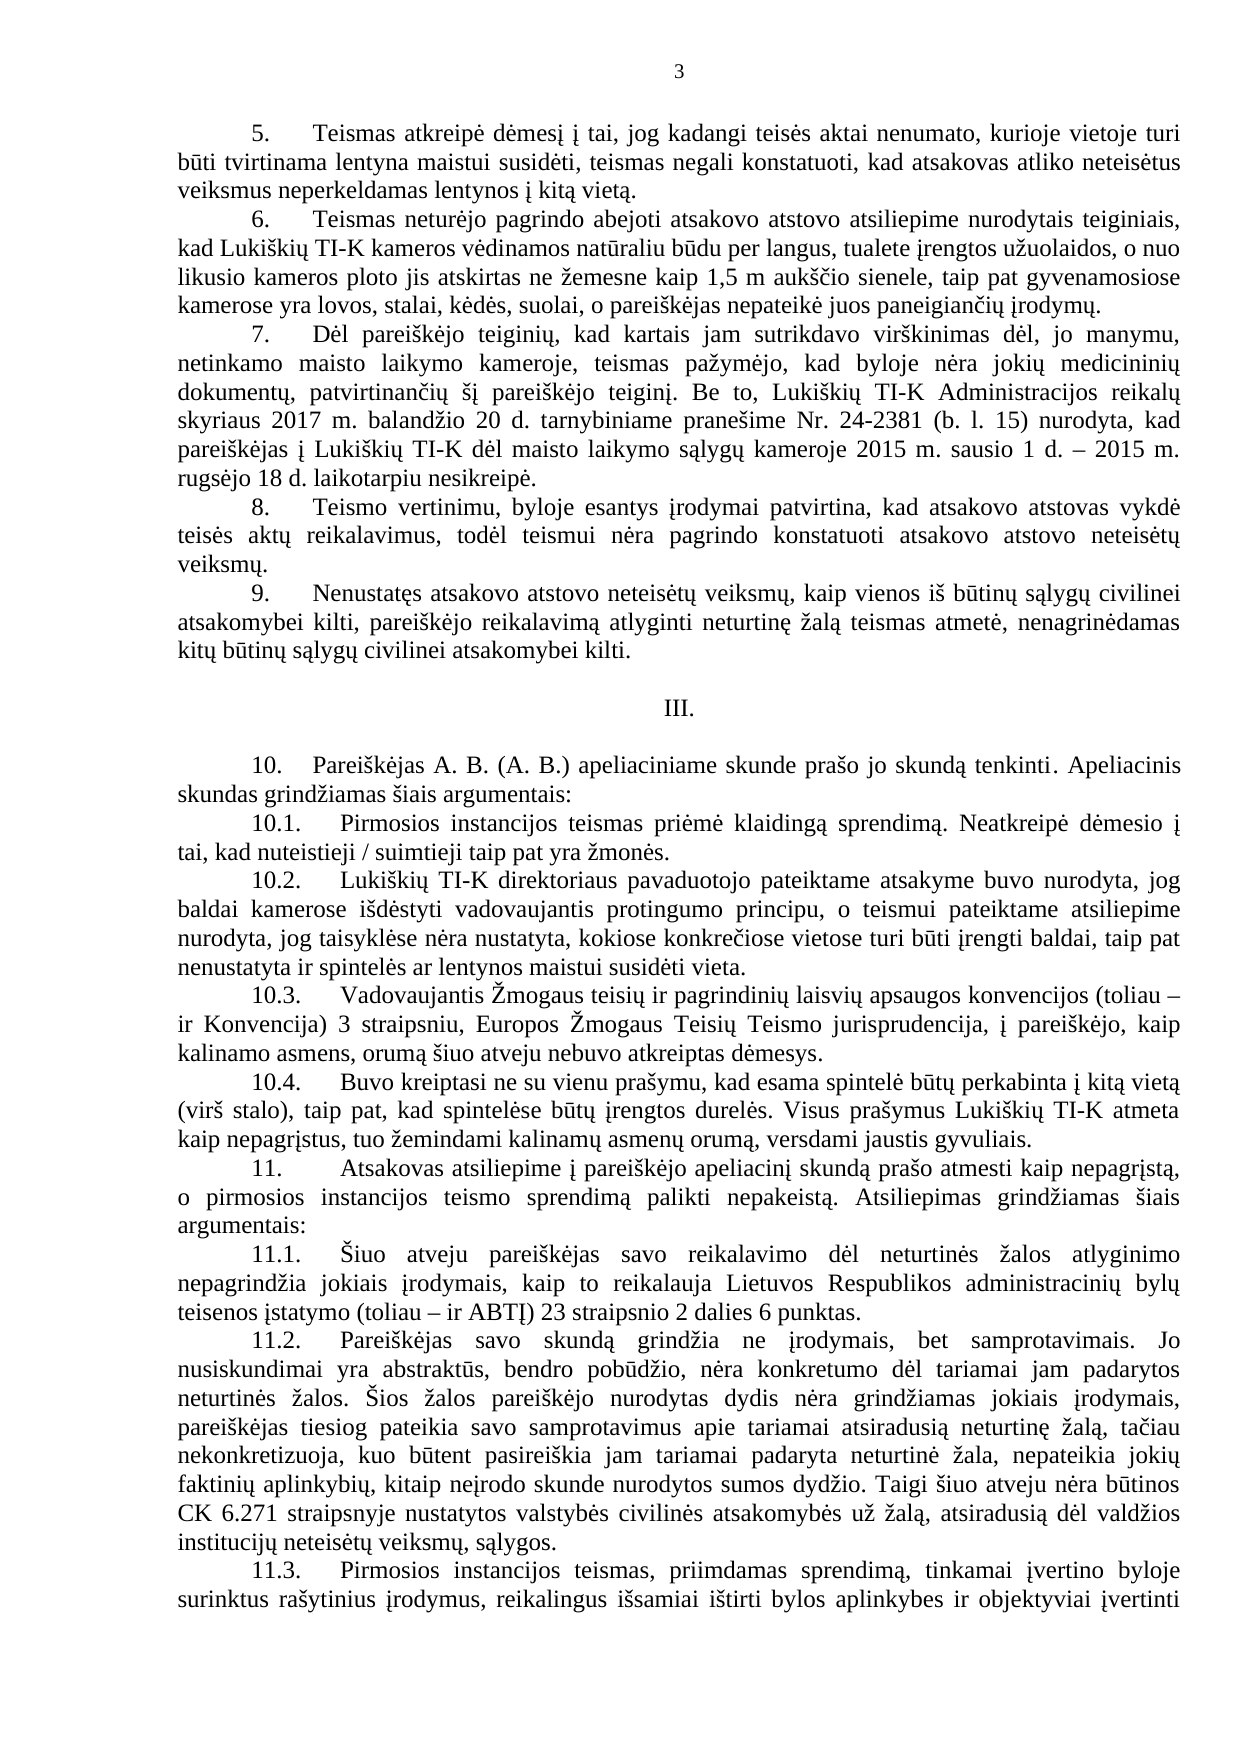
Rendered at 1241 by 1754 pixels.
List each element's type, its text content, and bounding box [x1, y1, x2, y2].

text 7. Dėl pareiškėjo teiginių, kad kartais jam sutrikdavo virškinimas dėl, jo manymu, netinkamo maisto laikymo kameroje, teismas pažymėjo, kad byloje nėra jokių medicininių dokumentų, patvirtinančių šį pareiškėjo teiginį. Be to, Lukiškių TI-K Administracijos reikalų skyriaus 2017 m. balandžio 20 d. tarnybiniame pranešime Nr. 24-2381 (b. l. 15) nurodyta, kad pareiškėjas į Lukiškių TI-K dėl maisto laikymo sąlygų kameroje 2015 m. sausio 1 d. – 2015 m. rugsėjo 18 d. laikotarpiu nesikreipė. [177, 319, 1181, 492]
text 11.2. Pareiškėjas savo skundą grindžia ne įrodymais, bet samprotavimais. Jo nusiskundimai yra abstraktūs, bendro pobūdžio, nėra konkretumo dėl tariamai jam padarytos neturtinės žalos. Šios žalos pareiškėjo nurodytas dydis nėra grindžiamas jokiais įrodymais, pareiškėjas tiesiog pateikia savo samprotavimus apie tariamai atsiradusią neturtinę žalą, tačiau nekonkretizuoja, kuo būtent pasireiškia jam tariamai padaryta neturtinė žala, nepateikia jokių faktinių aplinkybių, kitaip neįrodo skunde nurodytos sumos dydžio. Taigi šiuo atveju nėra būtinos CK 6.271 straipsnyje nustatytos valstybės civilinės atsakomybės už žalą, atsiradusią dėl valdžios institucijų neteisėtų veiksmų, sąlygos. [177, 1326, 1181, 1556]
text 9. Nenustatęs atsakovo atstovo neteisėtų veiksmų, kaip vienos iš būtinų sąlygų civilinei atsakomybei kilti, pareiškėjo reikalavimą atlyginti neturtinę žalą teismas atmetė, nenagrinėdamas kitų būtinų sąlygų civilinei atsakomybei kilti. [177, 578, 1181, 664]
text 11.1. Šiuo atveju pareiškėjas savo reikalavimo dėl neturtinės žalos atlyginimo nepagrindžia jokiais įrodymais, kaip to reikalauja Lietuvos Respublikos administracinių bylų teisenos įstatymo (toliau – ir ABTĮ) 23 straipsnio 2 dalies 6 punktas. [177, 1239, 1181, 1326]
text 10.3. Vadovaujantis Žmogaus teisių ir pagrindinių laisvių apsaugos konvencijos (toliau – ir Konvencija) 3 straipsniu, Europos Žmogaus Teisių Teismo jurisprudencija, į pareiškėjo, kaip kalinamo asmens, orumą šiuo atveju nebuvo atkreiptas dėmesys. [177, 981, 1181, 1067]
text 8. Teismo vertinimu, byloje esantys įrodymai patvirtina, kad atsakovo atstovas vykdė teisės aktų reikalavimus, todėl teismui nėra pagrindo konstatuoti atsakovo atstovo neteisėtų veiksmų. [177, 492, 1181, 578]
text 10. Pareiškėjas A. B. (A. B.) apeliaciniame skunde prašo jo skundą tenkinti. Apeliacinis skundas grindžiamas šiais argumentais: [177, 751, 1181, 808]
text 10.4. Buvo kreiptasi ne su vienu prašymu, kad esama spintelė būtų perkabinta į kitą vietą (virš stalo), taip pat, kad spintelėse būtų įrengtos durelės. Visus prašymus Lukiškių TI-K atmeta kaip nepagrįstus, tuo žemindami kalinamų asmenų orumą, versdami jaustis gyvuliais. [177, 1067, 1181, 1153]
text 10.2. Lukiškių TI-K direktoriaus pavaduotojo pateiktame atsakyme buvo nurodyta, jog baldai kamerose išdėstyti vadovaujantis protingumo principu, o teismui pateiktame atsiliepime nurodyta, jog taisyklėse nėra nustatyta, kokiose konkrečiose vietose turi būti įrengti baldai, taip pat nenustatyta ir spintelės ar lentynos maistui susidėti vieta. [177, 866, 1181, 981]
text 11. Atsakovas atsiliepime į pareiškėjo apeliacinį skundą prašo atmesti kaip nepagrįstą, o pirmosios instancijos teismo sprendimą palikti nepakeistą. Atsiliepimas grindžiamas šiais argumentais: [177, 1153, 1181, 1239]
text 6. Teismas neturėjo pagrindo abejoti atsakovo atstovo atsiliepime nurodytais teiginiais, kad Lukiškių TI-K kameros vėdinamos natūraliu būdu per langus, tualete įrengtos užuolaidos, o nuo likusio kameros ploto jis atskirtas ne žemesne kaip 1,5 m aukščio sienele, taip pat gyvenamosiose kamerose yra lovos, stalai, kėdės, suolai, o pareiškėjas nepateikė juos paneigiančių įrodymų. [177, 204, 1181, 319]
text III. [177, 693, 1181, 722]
text 5. Teismas atkreipė dėmesį į tai, jog kadangi teisės aktai nenumato, kurioje vietoje turi būti tvirtinama lentyna maistui susidėti, teismas negali konstatuoti, kad atsakovas atliko neteisėtus veiksmus neperkeldamas lentynos į kitą vietą. [177, 118, 1181, 204]
text 10.1. Pirmosios instancijos teismas priėmė klaidingą sprendimą. Neatkreipė dėmesio į tai, kad nuteistieji / suimtieji taip pat yra žmonės. [177, 808, 1181, 866]
text 11.3. Pirmosios instancijos teismas, priimdamas sprendimą, tinkamai įvertino byloje surinktus rašytinius įrodymus, reikalingus išsamiai ištirti bylos aplinkybes ir objektyviai įvertinti [177, 1556, 1181, 1613]
